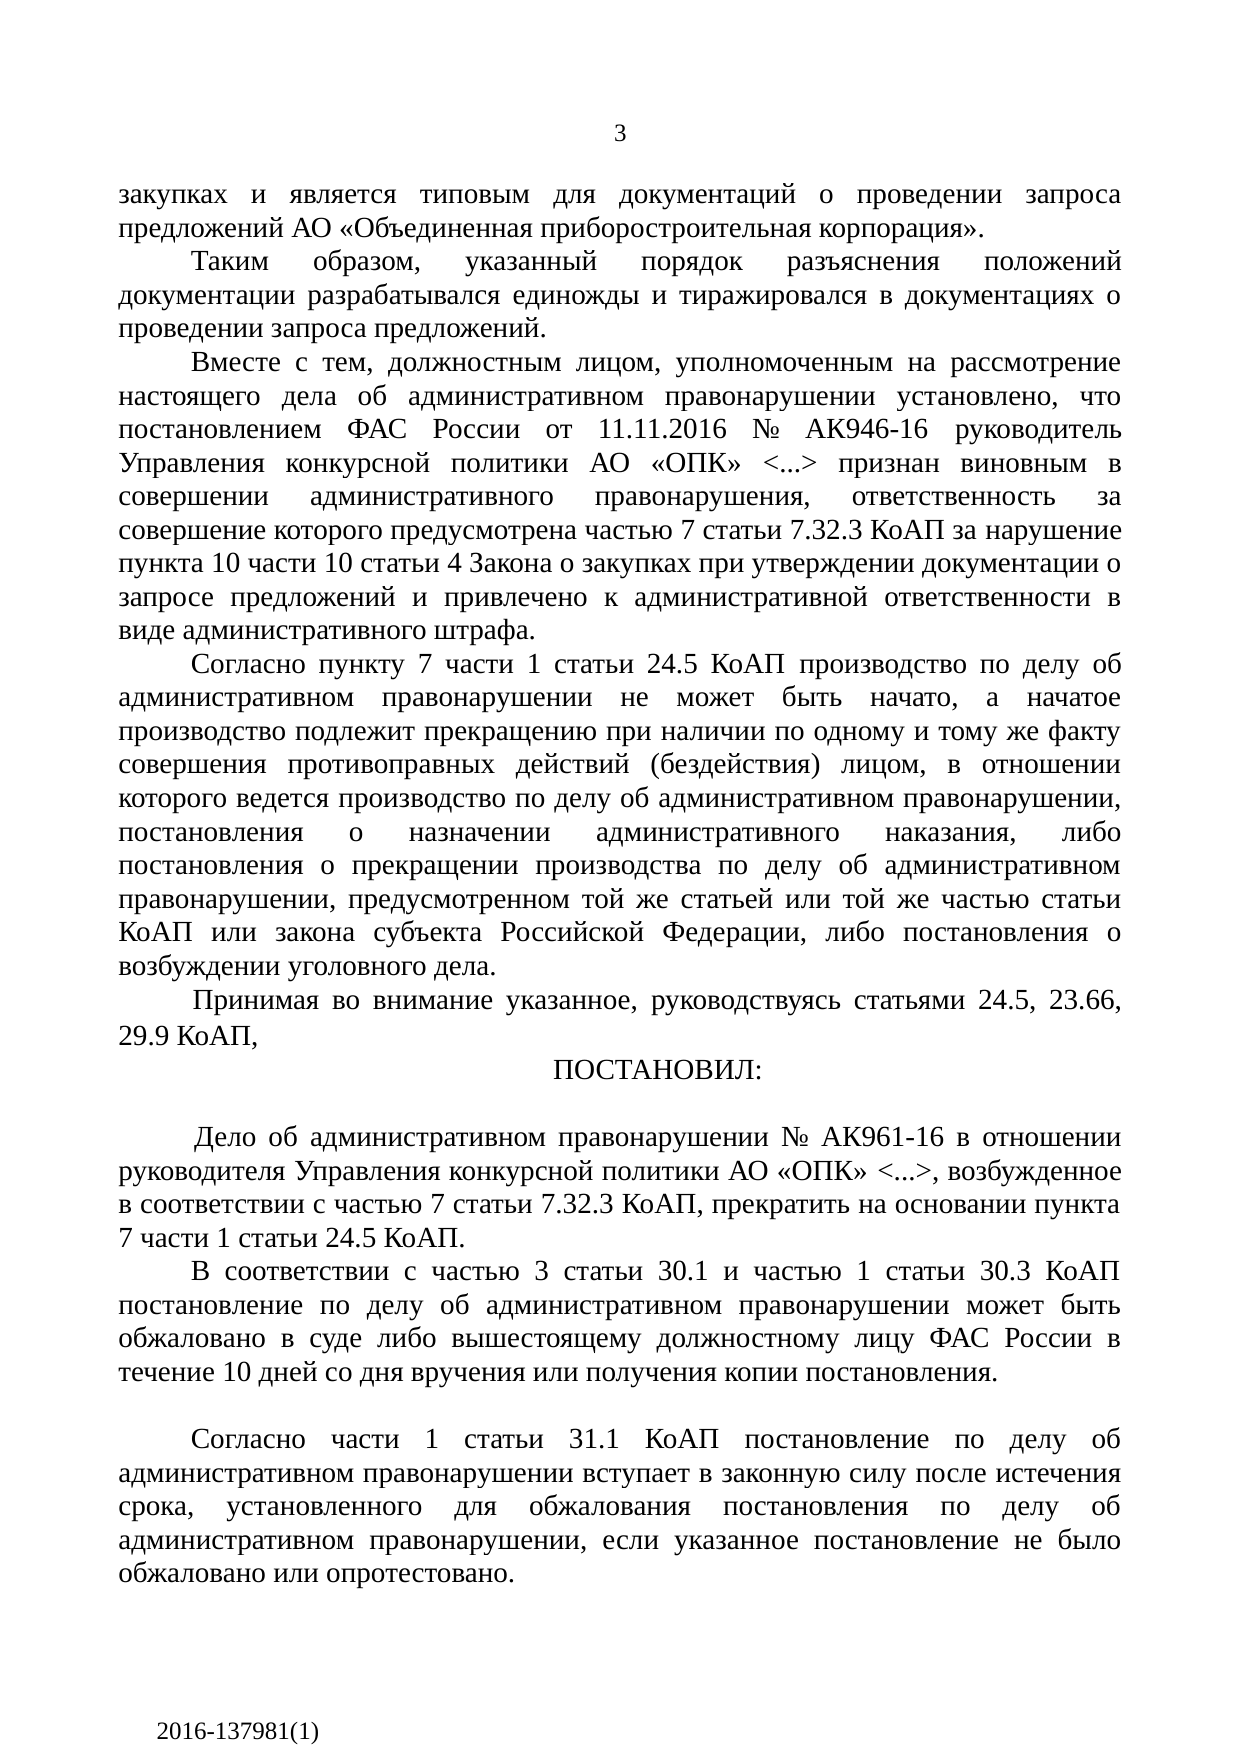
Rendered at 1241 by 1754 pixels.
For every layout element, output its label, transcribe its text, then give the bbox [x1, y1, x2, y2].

text Согласно пункту 7 части 1 статьи 24.5 КоАП производство по делу об административном правонарушении не может быть начато, а начатое производство подлежит прекращению при наличии по одному и тому же факту совершения противоправных действий (бездействия) лицом, в отношении которого ведется производство по делу об административном правонарушении, постановления о назначении административного наказания, либо постановления о прекращении производства по делу об административном правонарушении, предусмотренном той же статьей или той же частью статьи КоАП или закона субъекта Российской Федерации, либо постановления о возбуждении уголовного дела. [118, 646, 1122, 981]
text В соответствии с частью 3 статьи 30.1 и частью 1 статьи 30.3 КоАП постановление по делу об административном правонарушении может быть обжаловано в суде либо вышестоящему должностному лицу ФАС России в течение 10 дней со дня вручения или получения копии постановления. [118, 1253, 1122, 1388]
text закупках и является типовым для документаций о проведении запроса предложений АО «Объединенная приборостроительная корпорация». [118, 176, 1122, 243]
text Дело об административном правонарушении № АК961-16 в отношении руководителя Управления конкурсной политики АО «ОПК» <...>, возбужденное в соответствии с частью 7 статьи 7.32.3 КоАП, прекратить на основании пункта 7 части 1 статьи 24.5 КоАП. [118, 1119, 1122, 1253]
text ПОСТАНОВИЛ: [118, 1052, 1122, 1086]
text Таким образом, указанный порядок разъяснения положений документации разрабатывался единожды и тиражировался в документациях о проведении запроса предложений. [118, 243, 1122, 344]
text Согласно части 1 статьи 31.1 КоАП постановление по делу об административном правонарушении вступает в законную силу после истечения срока, установленного для обжалования постановления по делу об административном правонарушении, если указанное постановление не было обжаловано или опротестовано. [118, 1421, 1122, 1589]
text Вместе с тем, должностным лицом, уполномоченным на рассмотрение настоящего дела об административном правонарушении установлено, что постановлением ФАС России от 11.11.2016 № АК946-16 руководитель Управления конкурсной политики АО «ОПК» <...> признан виновным в совершении административного правонарушения, ответственность за совершение которого предусмотрена частью 7 статьи 7.32.3 КоАП за нарушение пункта 10 части 10 статьи 4 Закона о закупках при утверждении документации о запросе предложений и привлечено к административной ответственности в виде административного штрафа. [118, 344, 1122, 646]
text Принимая во внимание указанное, руководствуясь статьями 24.5, 23.66, 29.9 КоАП, [118, 981, 1122, 1052]
